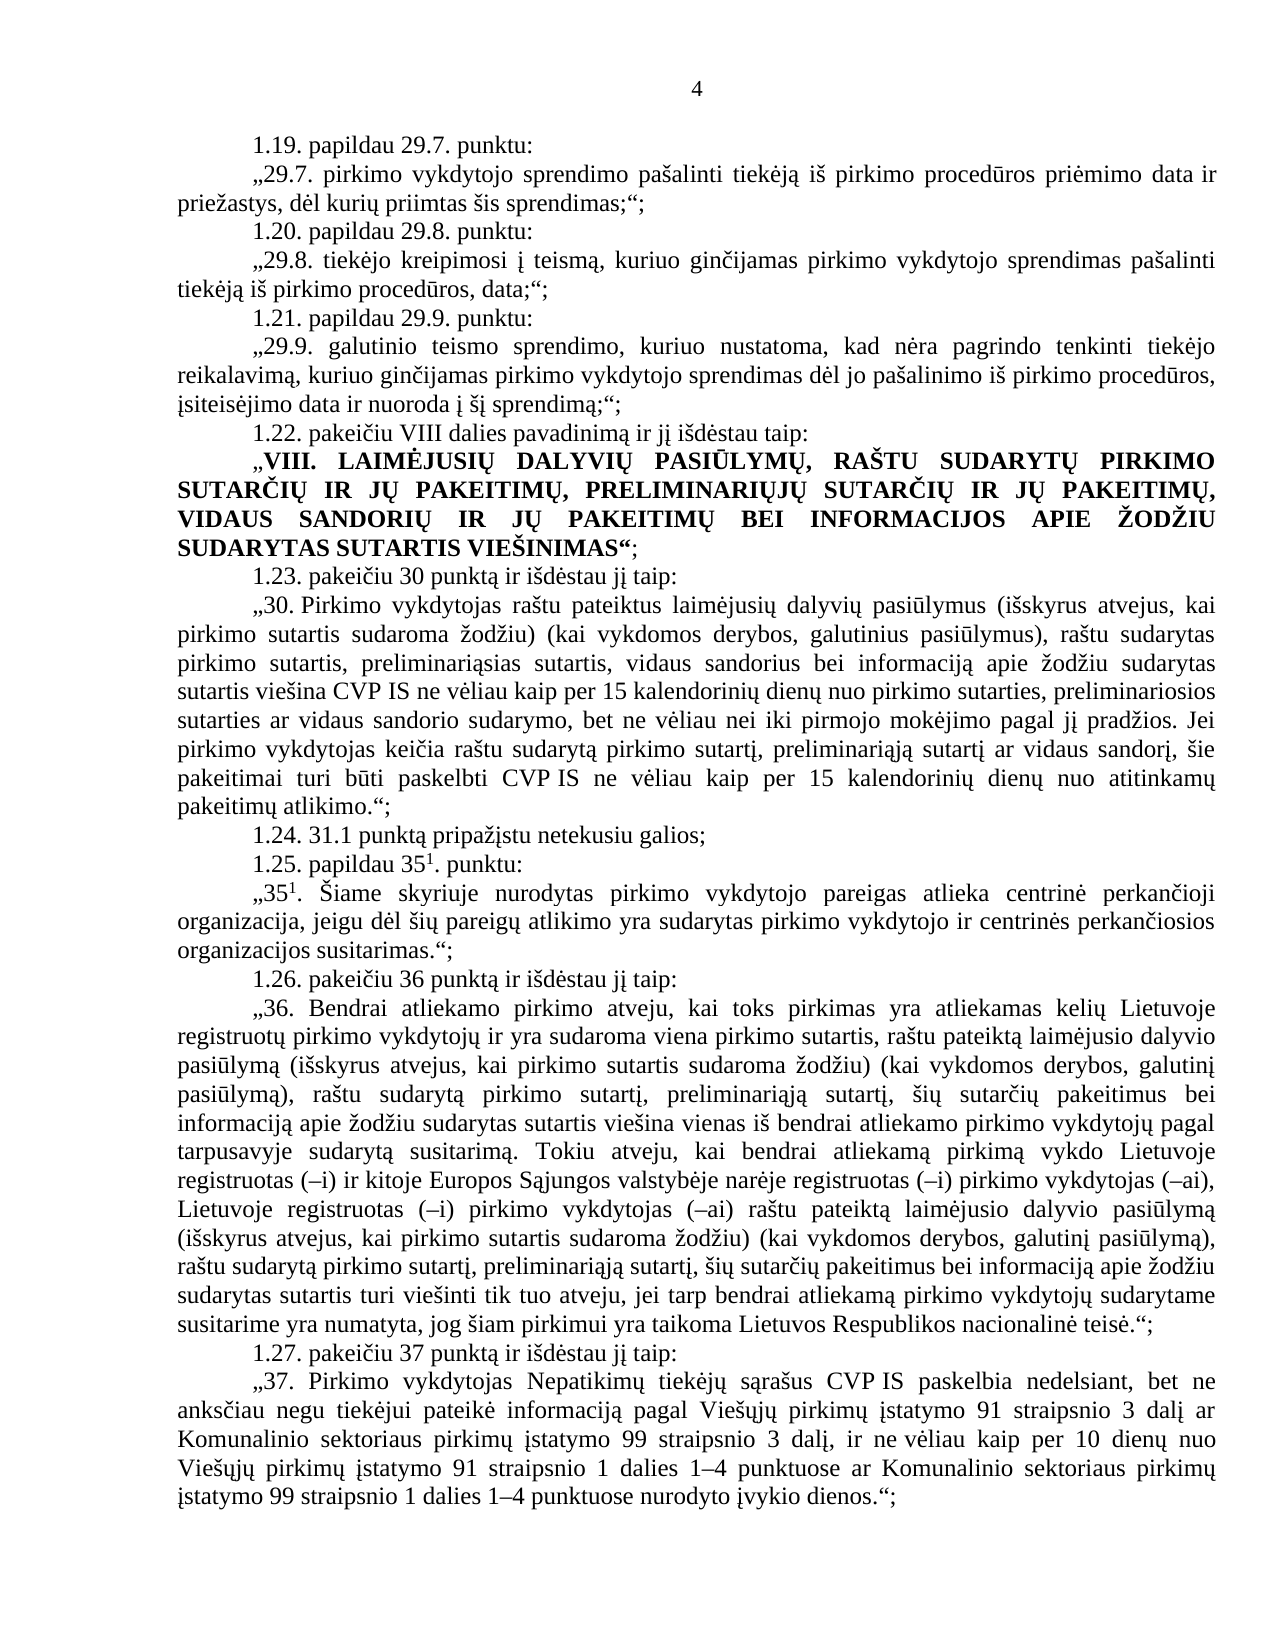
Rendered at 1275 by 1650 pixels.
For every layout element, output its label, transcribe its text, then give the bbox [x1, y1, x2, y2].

text 1.21. papildau 29.9. punktu: [177, 303, 1216, 331]
text „36. Bendrai atliekamo pirkimo atveju, kai toks pirkimas yra atliekamas kelių Lietuvoje registruotų pirkimo vykdytojų ir yra sudaroma viena pirkimo sutartis, raštu pateiktą laimėjusio dalyvio pasiūlymą (išskyrus atvejus, kai pirkimo sutartis sudaroma žodžiu) (kai vykdomos derybos, galutinį pasiūlymą), raštu sudarytą pirkimo sutartį, preliminariąją sutartį, šių sutarčių pakeitimus bei informaciją apie žodžiu sudarytas sutartis viešina vienas iš bendrai atliekamo pirkimo vykdytojų pagal tarpusavyje sudarytą susitarimą. Tokiu atveju, kai bendrai atliekamą pirkimą vykdo Lietuvoje registruotas (–i) ir kitoje Europos Sąjungos valstybėje narėje registruotas (–i) pirkimo vykdytojas (–ai), Lietuvoje registruotas (–i) pirkimo vykdytojas (–ai) raštu pateiktą laimėjusio dalyvio pasiūlymą (išskyrus atvejus, kai pirkimo sutartis sudaroma žodžiu) (kai vykdomos derybos, galutinį pasiūlymą), raštu sudarytą pirkimo sutartį, preliminariąją sutartį, šių sutarčių pakeitimus bei informaciją apie žodžiu sudarytas sutartis turi viešinti tik tuo atveju, jei tarp bendrai atliekamą pirkimo vykdytojų sudarytame susitarime yra numatyta, jog šiam pirkimui yra taikoma Lietuvos Respublikos nacionalinė teisė.“; [177, 993, 1216, 1338]
text „29.7. pirkimo vykdytojo sprendimo pašalinti tiekėją iš pirkimo procedūros priėmimo data ir priežastys, dėl kurių priimtas šis sprendimas;“; [177, 159, 1216, 216]
text „351. Šiame skyriuje nurodytas pirkimo vykdytojo pareigas atlieka centrinė perkančioji organizacija, jeigu dėl šių pareigų atlikimo yra sudarytas pirkimo vykdytojo ir centrinės perkančiosios organizacijos susitarimas.“; [177, 878, 1216, 964]
text 1.20. papildau 29.8. punktu: [177, 216, 1216, 245]
text 1.19. papildau 29.7. punktu: [177, 130, 1216, 159]
text 1.22. pakeičiu VIII dalies pavadinimą ir jį išdėstau taip: [177, 418, 1216, 446]
text „VIII. LAIMĖJUSIŲ DALYVIŲ PASIŪLYMŲ, RAŠTU SUDARYTŲ PIRKIMO SUTARČIŲ IR JŲ PAKEITIMŲ, PRELIMINARIŲJŲ SUTARČIŲ IR JŲ PAKEITIMŲ, VIDAUS SANDORIŲ IR JŲ PAKEITIMŲ BEI INFORMACIJOS APIE ŽODŽIU SUDARYTAS SUTARTIS VIEŠINIMAS“; [177, 446, 1216, 561]
text „29.8. tiekėjo kreipimosi į teismą, kuriuo ginčijamas pirkimo vykdytojo sprendimas pašalinti tiekėją iš pirkimo procedūros, data;“; [177, 245, 1216, 303]
text 1.26. pakeičiu 36 punktą ir išdėstau jį taip: [177, 964, 1216, 993]
text 1.25. papildau 351. punktu: [177, 849, 1216, 878]
text „37. Pirkimo vykdytojas Nepatikimų tiekėjų sąrašus CVP IS paskelbia nedelsiant, bet ne anksčiau negu tiekėjui pateikė informaciją pagal Viešųjų pirkimų įstatymo 91 straipsnio 3 dalį ar Komunalinio sektoriaus pirkimų įstatymo 99 straipsnio 3 dalį, ir ne vėliau kaip per 10 dienų nuo Viešųjų pirkimų įstatymo 91 straipsnio 1 dalies 1–4 punktuose ar Komunalinio sektoriaus pirkimų įstatymo 99 straipsnio 1 dalies 1–4 punktuose nurodyto įvykio dienos.“; [177, 1366, 1216, 1510]
text 1.27. pakeičiu 37 punktą ir išdėstau jį taip: [177, 1338, 1216, 1366]
text „30. Pirkimo vykdytojas raštu pateiktus laimėjusių dalyvių pasiūlymus (išskyrus atvejus, kai pirkimo sutartis sudaroma žodžiu) (kai vykdomos derybos, galutinius pasiūlymus), raštu sudarytas pirkimo sutartis, preliminariąsias sutartis, vidaus sandorius bei informaciją apie žodžiu sudarytas sutartis viešina CVP IS ne vėliau kaip per 15 kalendorinių dienų nuo pirkimo sutarties, preliminariosios sutarties ar vidaus sandorio sudarymo, bet ne vėliau nei iki pirmojo mokėjimo pagal jį pradžios. Jei pirkimo vykdytojas keičia raštu sudarytą pirkimo sutartį, preliminariąją sutartį ar vidaus sandorį, šie pakeitimai turi būti paskelbti CVP IS ne vėliau kaip per 15 kalendorinių dienų nuo atitinkamų pakeitimų atlikimo.“; [177, 590, 1216, 820]
text „29.9. galutinio teismo sprendimo, kuriuo nustatoma, kad nėra pagrindo tenkinti tiekėjo reikalavimą, kuriuo ginčijamas pirkimo vykdytojo sprendimas dėl jo pašalinimo iš pirkimo procedūros, įsiteisėjimo data ir nuoroda į šį sprendimą;“; [177, 331, 1216, 418]
text 1.23. pakeičiu 30 punktą ir išdėstau jį taip: [177, 561, 1216, 590]
text 1.24. 31.1 punktą pripažįstu netekusiu galios; [177, 820, 1216, 849]
